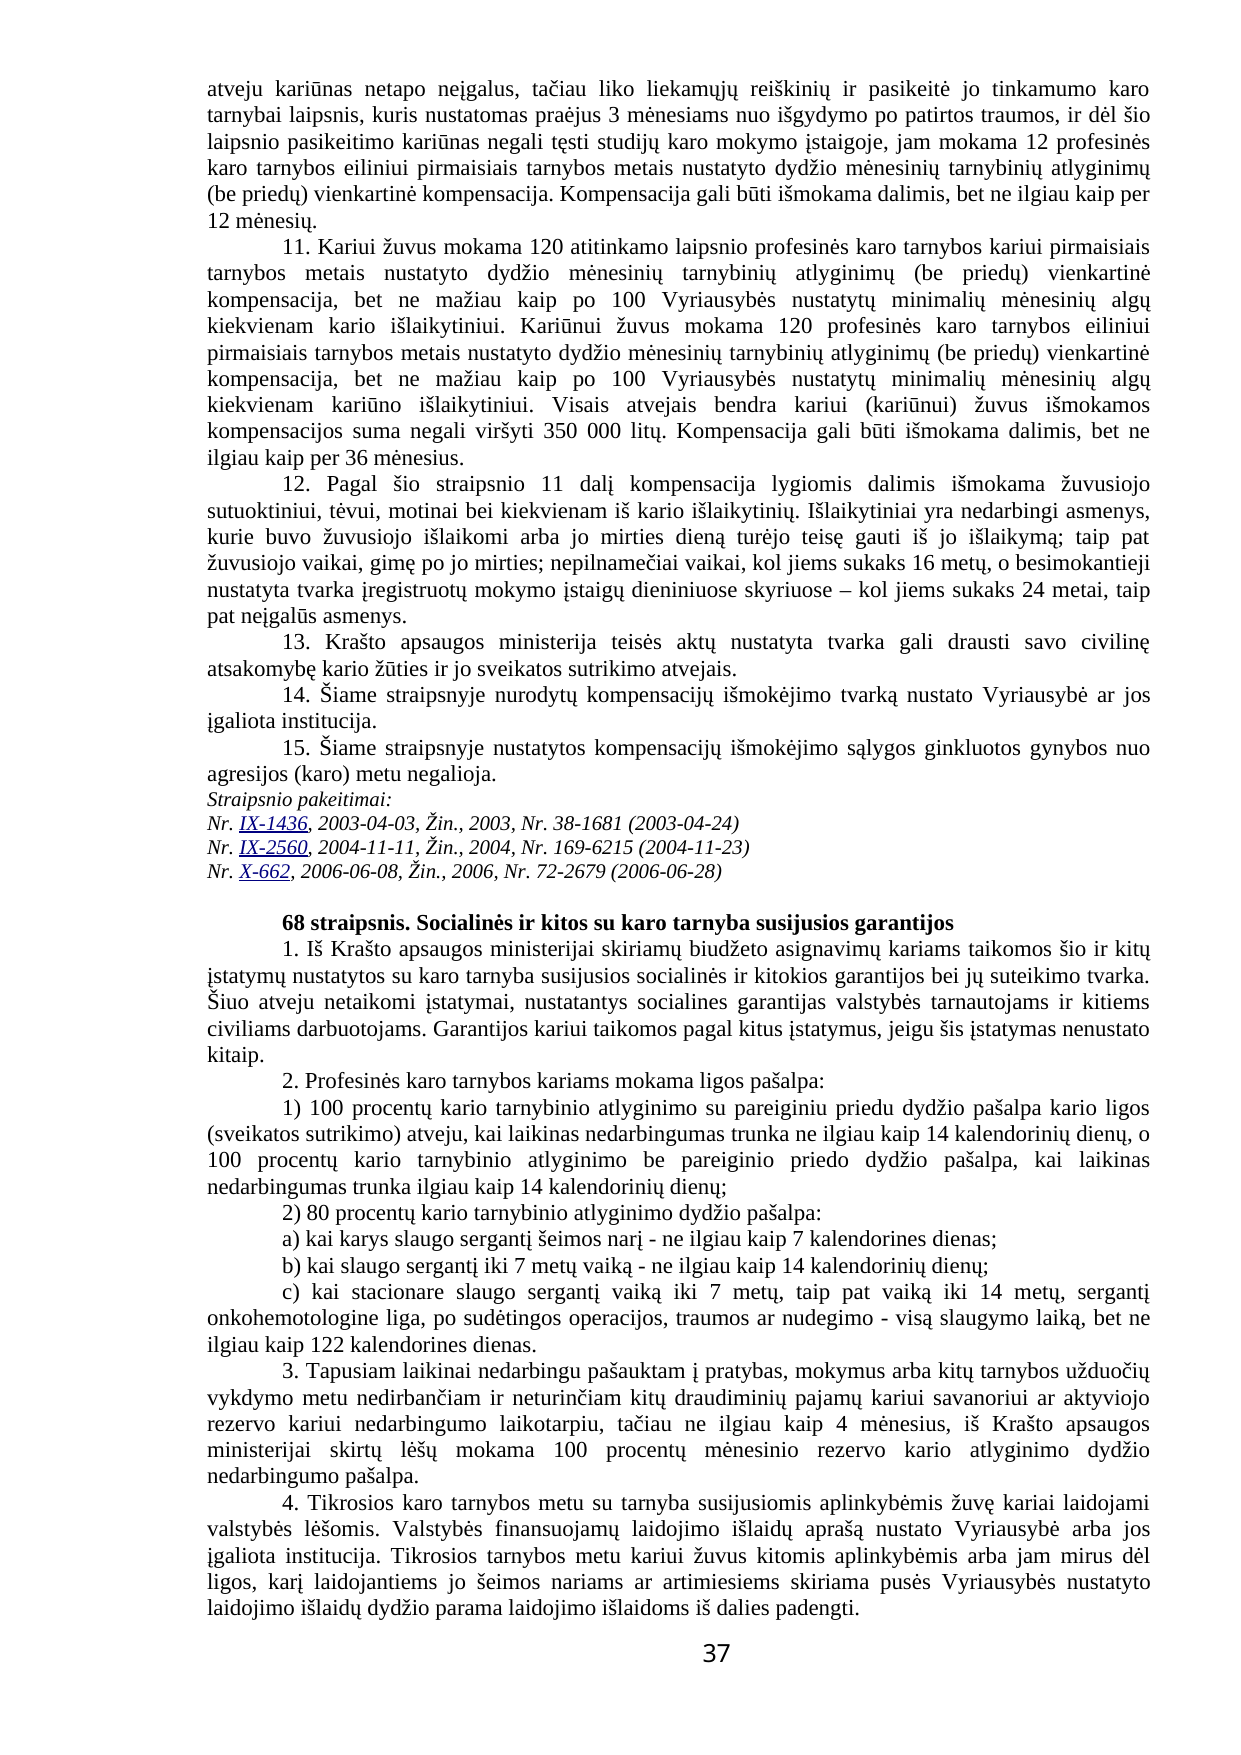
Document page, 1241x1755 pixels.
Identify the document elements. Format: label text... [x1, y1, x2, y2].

text 13. Krašto apsaugos ministerija teisės aktų nustatyta tvarka gali drausti savo civilinę atsakomybę kario žūties ir jo sveikatos sutrikimo atvejais. [207, 628, 1152, 681]
text 12. Pagal šio straipsnio 11 dalį kompensacija lygiomis dalimis išmokama žuvusiojo sutuoktiniui, tėvui, motinai bei kiekvienam iš kario išlaikytinių. Išlaikytiniai yra nedarbingi asmenys, kurie buvo žuvusiojo išlaikomi arba jo mirties dieną turėjo teisę gauti iš jo išlaikymą; taip pat žuvusiojo vaikai, gimę po jo mirties; nepilnamečiai vaikai, kol jiems sukaks 16 metų, o besimokantieji nustatyta tvarka įregistruotų mokymo įstaigų dieniniuose skyriuose – kol jiems sukaks 24 metai, taip pat neįgalūs asmenys. [207, 470, 1152, 628]
text 14. Šiame straipsnyje nurodytų kompensacijų išmokėjimo tvarką nustato Vyriausybė ar jos įgaliota institucija. [207, 681, 1152, 734]
text 68 straipsnis. Socialinės ir kitos su karo tarnyba susijusios garantijos [207, 909, 1152, 936]
text c) kai stacionare slaugo sergantį vaiką iki 7 metų, taip pat vaiką iki 14 metų, sergantį onkohemotologine liga, po sudėtingos operacijos, traumos ar nudegimo - visą slaugymo laiką, bet ne ilgiau kaip 122 kalendorines dienas. [207, 1278, 1152, 1357]
text 1) 100 procentų kario tarnybinio atlyginimo su pareiginiu priedu dydžio pašalpa kario ligos (sveikatos sutrikimo) atveju, kai laikinas nedarbingumas trunka ne ilgiau kaip 14 kalendorinių dienų, o 100 procentų kario tarnybinio atlyginimo be pareiginio priedo dydžio pašalpa, kai laikinas nedarbingumas trunka ilgiau kaip 14 kalendorinių dienų; [207, 1094, 1152, 1199]
text Nr. X-662, 2006-06-08, Žin., 2006, Nr. 72-2679 (2006-06-28) [207, 859, 1152, 883]
text a) kai karys slaugo sergantį šeimos narį - ne ilgiau kaip 7 kalendorines dienas; [207, 1225, 1152, 1252]
text 2) 80 procentų kario tarnybinio atlyginimo dydžio pašalpa: [207, 1199, 1152, 1225]
text 4. Tikrosios karo tarnybos metu su tarnyba susijusiomis aplinkybėmis žuvę kariai laidojami valstybės lėšomis. Valstybės finansuojamų laidojimo išlaidų aprašą nustato Vyriausybė arba jos įgaliota institucija. Tikrosios tarnybos metu kariui žuvus kitomis aplinkybėmis arba jam mirus dėl ligos, karį laidojantiems jo šeimos nariams ar artimiesiems skiriama pusės Vyriausybės nustatyto laidojimo išlaidų dydžio parama laidojimo išlaidoms iš dalies padengti. [207, 1489, 1152, 1621]
text 2. Profesinės karo tarnybos kariams mokama ligos pašalpa: [207, 1067, 1152, 1094]
text b) kai slaugo sergantį iki 7 metų vaiką - ne ilgiau kaip 14 kalendorinių dienų; [207, 1252, 1152, 1278]
text 3. Tapusiam laikinai nedarbingu pašauktam į pratybas, mokymus arba kitų tarnybos užduočių vykdymo metu nedirbančiam ir neturinčiam kitų draudiminių pajamų kariui savanoriui ar aktyviojo rezervo kariui nedarbingumo laikotarpiu, tačiau ne ilgiau kaip 4 mėnesius, iš Krašto apsaugos ministerijai skirtų lėšų mokama 100 procentų mėnesinio rezervo kario atlyginimo dydžio nedarbingumo pašalpa. [207, 1357, 1152, 1489]
text Straipsnio pakeitimai: [207, 787, 1152, 811]
text atveju kariūnas netapo neįgalus, tačiau liko liekamųjų reiškinių ir pasikeitė jo tinkamumo karo tarnybai laipsnis, kuris nustatomas praėjus 3 mėnesiams nuo išgydymo po patirtos traumos, ir dėl šio laipsnio pasikeitimo kariūnas negali tęsti studijų karo mokymo įstaigoje, jam mokama 12 profesinės karo tarnybos eiliniui pirmaisiais tarnybos metais nustatyto dydžio mėnesinių tarnybinių atlyginimų (be priedų) vienkartinė kompensacija. Kompensacija gali būti išmokama dalimis, bet ne ilgiau kaip per 12 mėnesių. [207, 75, 1152, 233]
text 11. Kariui žuvus mokama 120 atitinkamo laipsnio profesinės karo tarnybos kariui pirmaisiais tarnybos metais nustatyto dydžio mėnesinių tarnybinių atlyginimų (be priedų) vienkartinė kompensacija, bet ne mažiau kaip po 100 Vyriausybės nustatytų minimalių mėnesinių algų kiekvienam kario išlaikytiniui. Kariūnui žuvus mokama 120 profesinės karo tarnybos eiliniui pirmaisiais tarnybos metais nustatyto dydžio mėnesinių tarnybinių atlyginimų (be priedų) vienkartinė kompensacija, bet ne mažiau kaip po 100 Vyriausybės nustatytų minimalių mėnesinių algų kiekvienam kariūno išlaikytiniui. Visais atvejais bendra kariui (kariūnui) žuvus išmokamos kompensacijos suma negali viršyti 350 000 litų. Kompensacija gali būti išmokama dalimis, bet ne ilgiau kaip per 36 mėnesius. [207, 233, 1152, 470]
text 15. Šiame straipsnyje nustatytos kompensacijų išmokėjimo sąlygos ginkluotos gynybos nuo agresijos (karo) metu negalioja. [207, 734, 1152, 787]
text 1. Iš Krašto apsaugos ministerijai skiriamų biudžeto asignavimų kariams taikomos šio ir kitų įstatymų nustatytos su karo tarnyba susijusios socialinės ir kitokios garantijos bei jų suteikimo tvarka. Šiuo atveju netaikomi įstatymai, nustatantys socialines garantijas valstybės tarnautojams ir kitiems civiliams darbuotojams. Garantijos kariui taikomos pagal kitus įstatymus, jeigu šis įstatymas nenustato kitaip. [207, 936, 1152, 1067]
text Nr. IX-1436, 2003-04-03, Žin., 2003, Nr. 38-1681 (2003-04-24) [207, 811, 1152, 835]
text Nr. IX-2560, 2004-11-11, Žin., 2004, Nr. 169-6215 (2004-11-23) [207, 835, 1152, 859]
